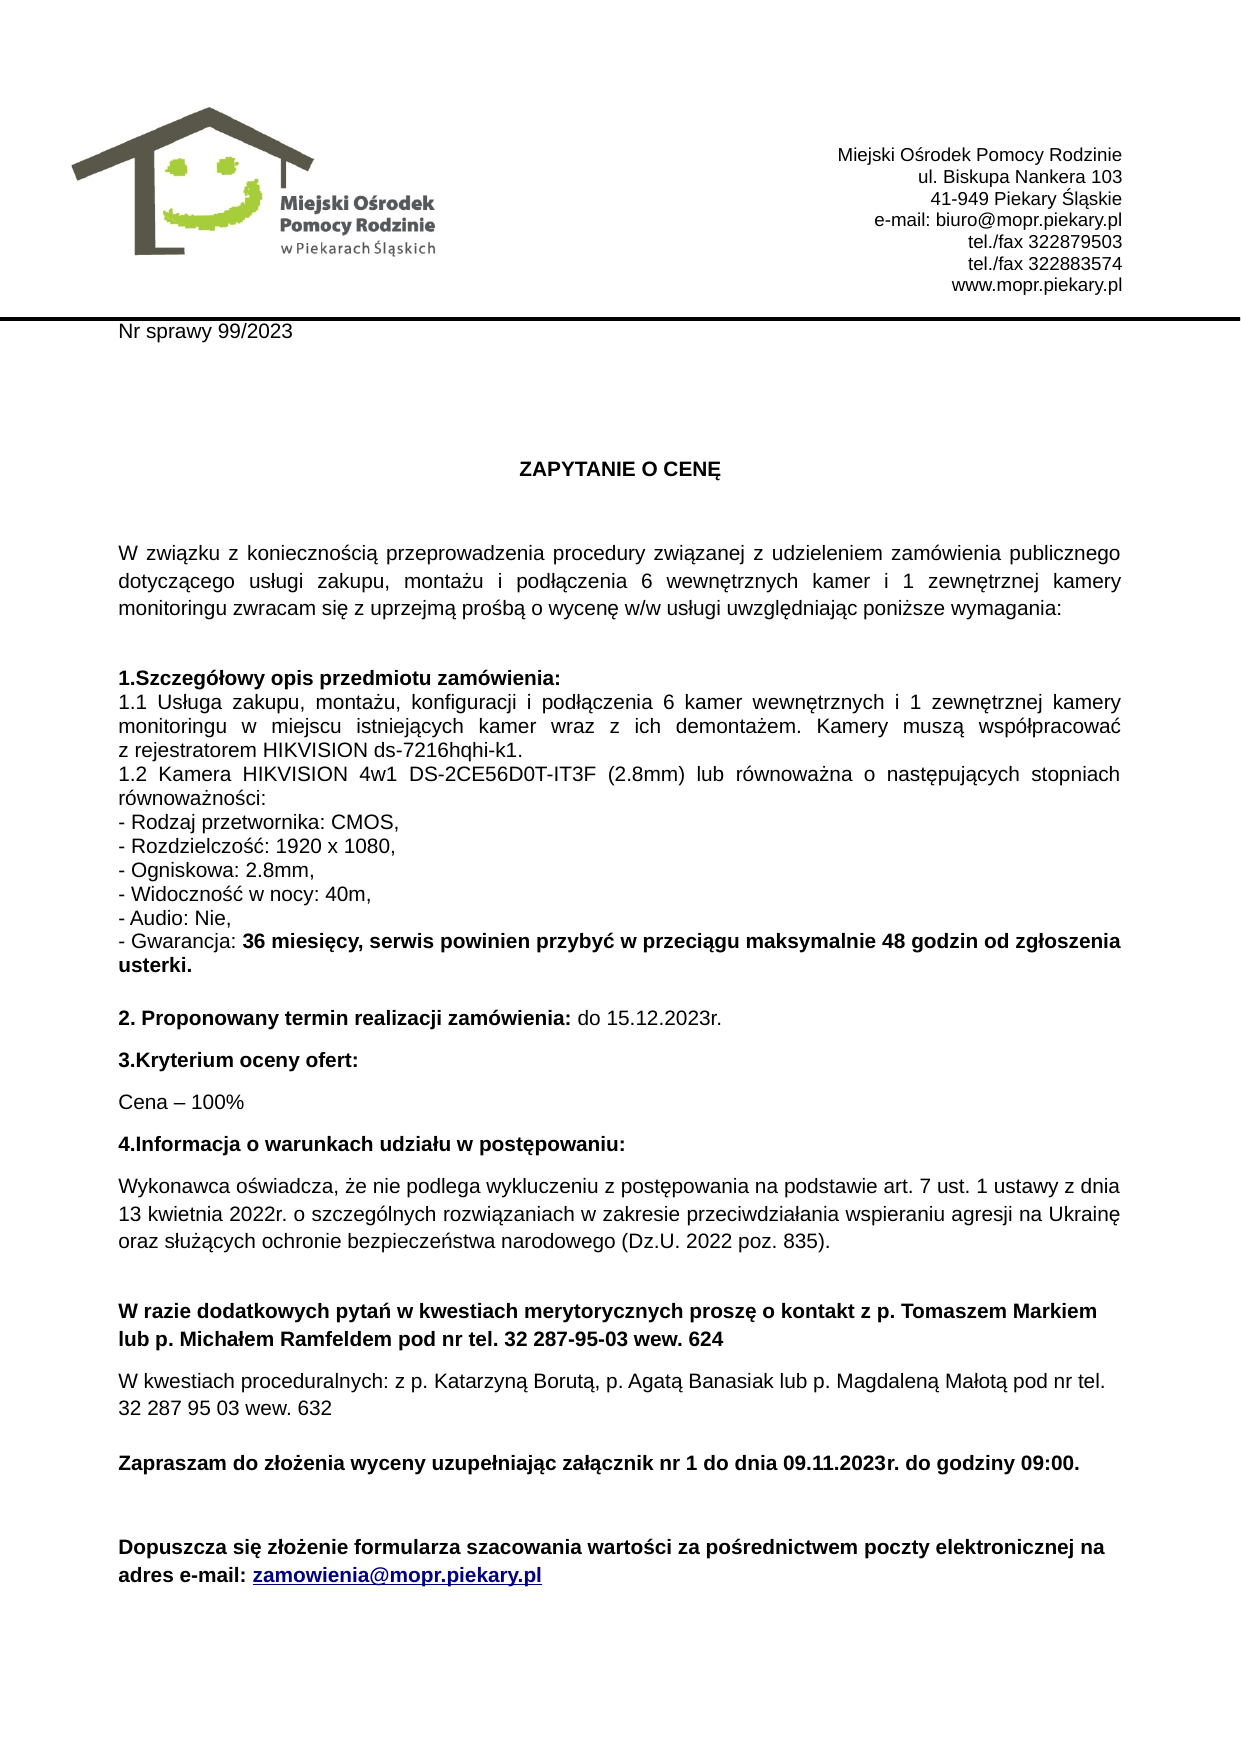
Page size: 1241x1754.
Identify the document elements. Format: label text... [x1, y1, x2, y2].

text 3.Kryterium oceny ofert: [118, 1048, 1122, 1072]
text Cena – 100% [118, 1090, 1122, 1114]
text 1.1 Usługa zakupu, montażu, konfiguracji i podłączenia 6 kamer wewnętrznych i 1 zewnętrznej kamery monitoringu w miejscu istniejących kamer wraz z ich demontażem. Kamery muszą współpracować z rejestratorem HIKVISION ds-7216hqhi-k1. [118, 690, 1122, 762]
text - Rodzaj przetwornika: CMOS, [118, 809, 1122, 833]
text Dopuszcza się złożenie formularza szacowania wartości za pośrednictwem poczty elektronicznej na adres e-mail: zamowienia@mopr.piekary.pl [118, 1535, 1122, 1587]
text - Audio: Nie, [118, 905, 1122, 929]
text 1.Szczegółowy opis przedmiotu zamówienia: [118, 666, 1122, 690]
picture [71, 71, 455, 283]
text 2. Proponowany termin realizacji zamówienia: do 15.12.2023r. [118, 1006, 1122, 1030]
text 4.Informacja o warunkach udziału w postępowaniu: [118, 1132, 1122, 1156]
text W kwestiach proceduralnych: z p. Katarzyną Borutą, p. Agatą Banasiak lub p. Magdaleną Małotą pod nr tel. 32 287 95 03 wew. 632 Zapraszam do złożenia wyceny uzupełniając załącznik nr 1 do dnia 09.11.2023r. do godziny 09:00. [118, 1368, 1122, 1475]
text Wykonawca oświadcza, że nie podlega wykluczeniu z postępowania na podstawie art. 7 ust. 1 ustawy z dnia 13 kwietnia 2022r. o szczególnych rozwiązaniach w zakresie przeciwdziałania wspieraniu agresji na Ukrainę oraz służących ochronie bezpieczeństwa narodowego (Dz.U. 2022 poz. 835). [118, 1174, 1122, 1253]
text - Rozdzielczość: 1920 x 1080, [118, 833, 1122, 857]
text - Ogniskowa: 2.8mm, [118, 857, 1122, 881]
text W związku z koniecznością przeprowadzenia procedury związanej z udzieleniem zamówienia publicznego dotyczącego usługi zakupu, montażu i podłączenia 6 wewnętrznych kamer i 1 zewnętrznej kamery monitoringu zwracam się z uprzejmą prośbą o wycenę w/w usługi uwzględniając poniższe wymagania: [118, 541, 1122, 620]
text W razie dodatkowych pytań w kwestiach merytorycznych proszę o kontakt z p. Tomaszem Markiem lub p. Michałem Ramfeldem pod nr tel. 32 287-95-03 wew. 624 [118, 1299, 1122, 1350]
text ZAPYTANIE O CENĘ [118, 457, 1122, 481]
text - Gwarancja: 36 miesięcy, serwis powinien przybyć w przeciągu maksymalnie 48 godzin od zgłoszenia usterki. [118, 929, 1122, 977]
text 1.2 Kamera HIKVISION 4w1 DS-2CE56D0T-IT3F (2.8mm) lub równoważna o następujących stopniach równoważności: [118, 762, 1122, 809]
text - Widoczność w nocy: 40m, [118, 881, 1122, 905]
